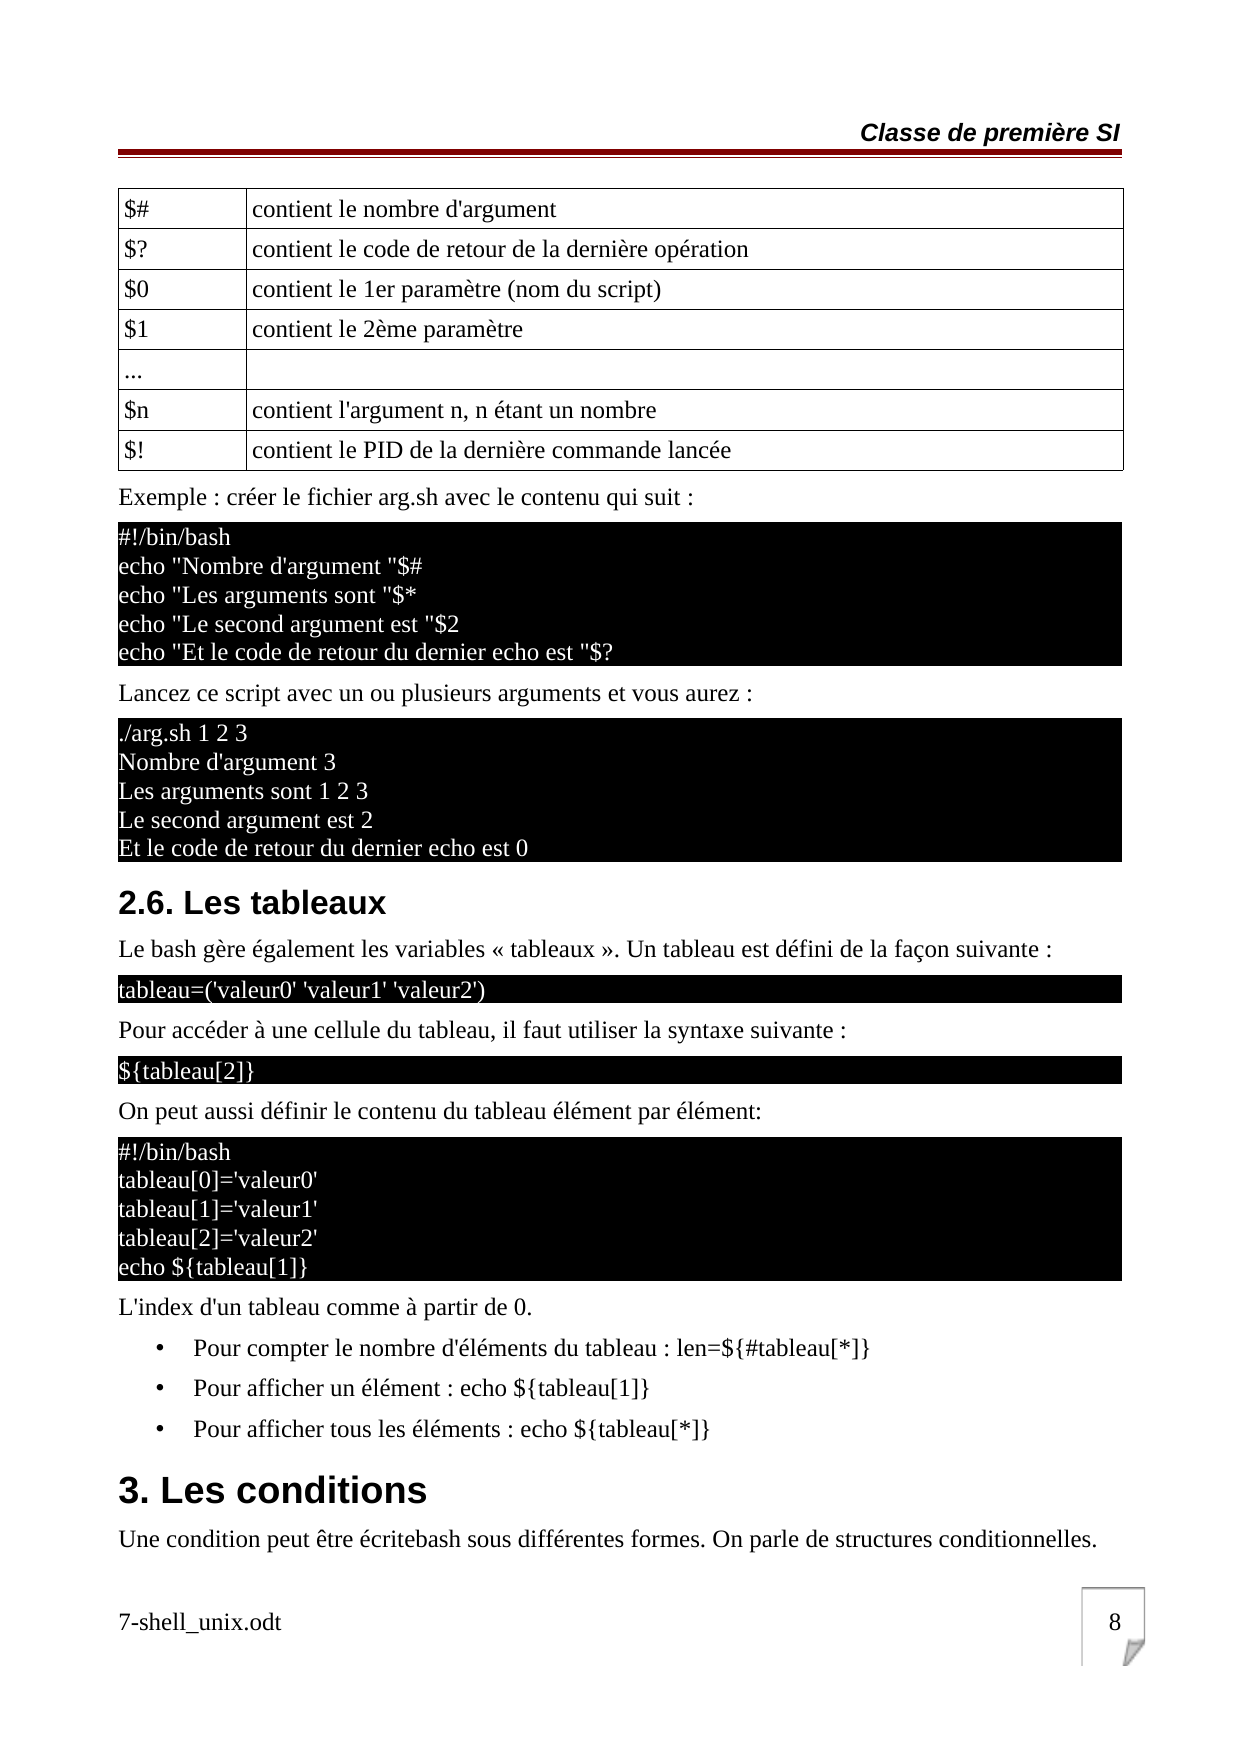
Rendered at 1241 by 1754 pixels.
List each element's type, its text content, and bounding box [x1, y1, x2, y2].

text ./arg.sh 1 2 3 [118, 718, 1122, 747]
text tableau[2]='valeur2' [118, 1223, 1122, 1252]
text echo "Nombre d'argument "$# [118, 551, 1122, 580]
text ${tableau[2]} [118, 1056, 1122, 1084]
table_cell $? [119, 229, 246, 268]
subtitle 3. Les conditions [118, 1468, 1122, 1511]
text #!/bin/bash [118, 1137, 1122, 1166]
text On peut aussi définir le contenu du tableau élément par élément: [118, 1096, 1122, 1125]
table_cell $n [119, 390, 246, 430]
list Pour compter le nombre d'éléments du tableau : len=${#tableau[*]} [156, 1333, 1122, 1362]
text echo "Les arguments sont "$* [118, 580, 1122, 609]
table_cell contient le PID de la dernière commande lancée [247, 431, 1123, 470]
table_cell [247, 350, 1123, 389]
text Une condition peut être écritebash sous différentes formes. On parle de structures conditionnelles. [118, 1524, 1122, 1552]
table_cell contient le nombre d'argument [247, 189, 1123, 228]
text Les arguments sont 1 2 3 [118, 776, 1122, 805]
text tableau=('valeur0' 'valeur1' 'valeur2') [118, 975, 1122, 1003]
table_cell $1 [119, 310, 246, 349]
text tableau[1]='valeur1' [118, 1194, 1122, 1223]
text Le bash gère également les variables « tableaux ». Un tableau est défini de la façon suivante : [118, 934, 1122, 963]
table_cell $0 [119, 270, 246, 309]
text echo "Et le code de retour du dernier echo est "$? [118, 637, 1122, 666]
table_cell ... [119, 350, 246, 389]
text tableau[0]='valeur0' [118, 1166, 1122, 1194]
table_cell contient le code de retour de la dernière opération [247, 229, 1123, 268]
text L'index d'un tableau comme à partir de 0. [118, 1292, 1122, 1321]
text #!/bin/bash [118, 522, 1122, 551]
list Pour afficher tous les éléments : echo ${tableau[*]} [156, 1414, 1122, 1443]
table_cell contient le 2ème paramètre [247, 310, 1123, 349]
subtitle 2.6. Les tableaux [118, 883, 1122, 922]
text Le second argument est 2 [118, 805, 1122, 833]
table_cell $! [119, 431, 246, 470]
table_cell contient le 1er paramètre (nom du script) [247, 270, 1123, 309]
table_cell contient l'argument n, n étant un nombre [247, 390, 1123, 430]
text Et le code de retour du dernier echo est 0 [118, 833, 1122, 862]
list Pour afficher un élément : echo ${tableau[1]} [156, 1373, 1122, 1402]
text echo "Le second argument est "$2 [118, 609, 1122, 637]
table_cell $# [119, 189, 246, 228]
text Pour accéder à une cellule du tableau, il faut utiliser la syntaxe suivante : [118, 1015, 1122, 1044]
text echo ${tableau[1]} [118, 1252, 1122, 1281]
text Exemple : créer le fichier arg.sh avec le contenu qui suit : [118, 482, 1122, 511]
text Nombre d'argument 3 [118, 747, 1122, 776]
text Lancez ce script avec un ou plusieurs arguments et vous aurez : [118, 678, 1122, 707]
